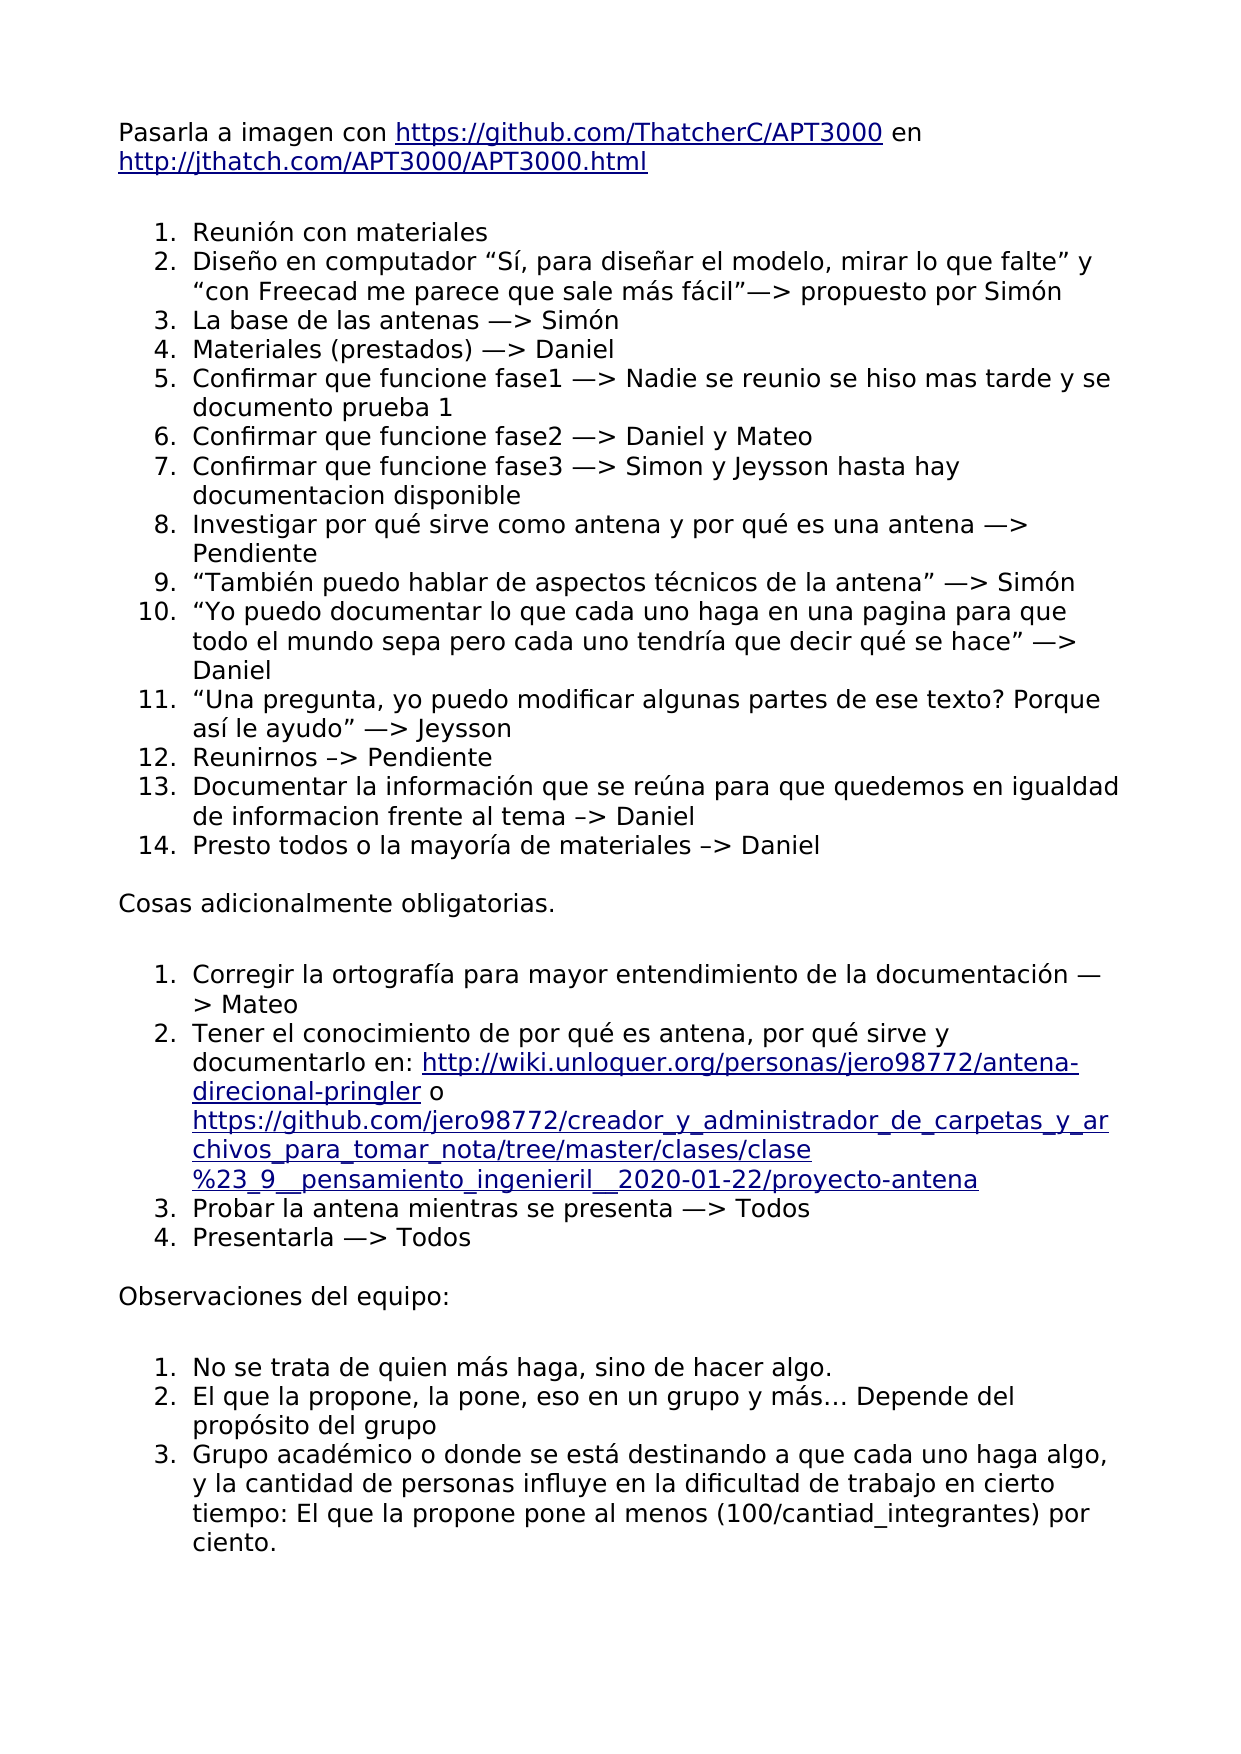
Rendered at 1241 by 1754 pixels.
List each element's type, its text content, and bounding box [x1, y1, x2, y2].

list Presto todos o la mayoría de materiales –> Daniel [177, 831, 1122, 860]
text Pasarla a imagen con https://github.com/ThatcherC/APT3000 en http://jthatch.com/APT3000/APT3000.html [118, 118, 1122, 176]
list Tener el conocimiento de por qué es antena, por qué sirve y documentarlo en: http://wiki.unloquer.org/personas/jero98772/antena-direcional-pringler o https://github.com/jero98772/creador_y_administrador_de_carpetas_y_archivos_para_tomar_nota/tree/master/clases/clase%23_9__pensamiento_ingenieril__2020-01-22/proyecto-antena [177, 1019, 1122, 1194]
list El que la propone, la pone, eso en un grupo y más… Depende del propósito del grupo [177, 1382, 1122, 1441]
list La base de las antenas —> Simón [177, 306, 1122, 335]
list “Una pregunta, yo puedo modificar algunas partes de ese texto? Porque así le ayudo” —> Jeysson [177, 685, 1122, 743]
list Reunión con materiales [177, 218, 1122, 248]
list Probar la antena mientras se presenta —> Todos [177, 1194, 1122, 1223]
list No se trata de quien más haga, sino de hacer algo. [177, 1353, 1122, 1382]
list Confirmar que funcione fase3 —> Simon y Jeysson hasta hay documentacion disponible [177, 452, 1122, 510]
list Corregir la ortografía para mayor entendimiento de la documentación —> Mateo [177, 961, 1122, 1019]
list “También puedo hablar de aspectos técnicos de la antena” —> Simón [177, 568, 1122, 598]
list Investigar por qué sirve como antena y por qué es una antena —> Pendiente [177, 510, 1122, 568]
list Presentarla —> Todos [177, 1223, 1122, 1252]
list Confirmar que funcione fase2 —> Daniel y Mateo [177, 423, 1122, 452]
list Confirmar que funcione fase1 —> Nadie se reunio se hiso mas tarde y se documento prueba 1 [177, 364, 1122, 423]
list Materiales (prestados) —> Daniel [177, 335, 1122, 364]
text Cosas adicionalmente obligatorias. [118, 889, 1122, 919]
list Reunirnos –> Pendiente [177, 743, 1122, 773]
list “Yo puedo documentar lo que cada uno haga en una pagina para que todo el mundo sepa pero cada uno tendría que decir qué se hace” —> Daniel [177, 598, 1122, 685]
list Diseño en computador “Sí, para diseñar el modelo, mirar lo que falte” y “con Freecad me parece que sale más fácil”—> propuesto por Simón [177, 248, 1122, 306]
list Grupo académico o donde se está destinando a que cada uno haga algo, y la cantidad de personas influye en la dificultad de trabajo en cierto tiempo: El que la propone pone al menos (100/cantiad_integrantes) por ciento. [177, 1441, 1122, 1557]
list Documentar la información que se reúna para que quedemos en igualdad de informacion frente al tema –> Daniel [177, 773, 1122, 831]
text Observaciones del equipo: [118, 1282, 1122, 1311]
